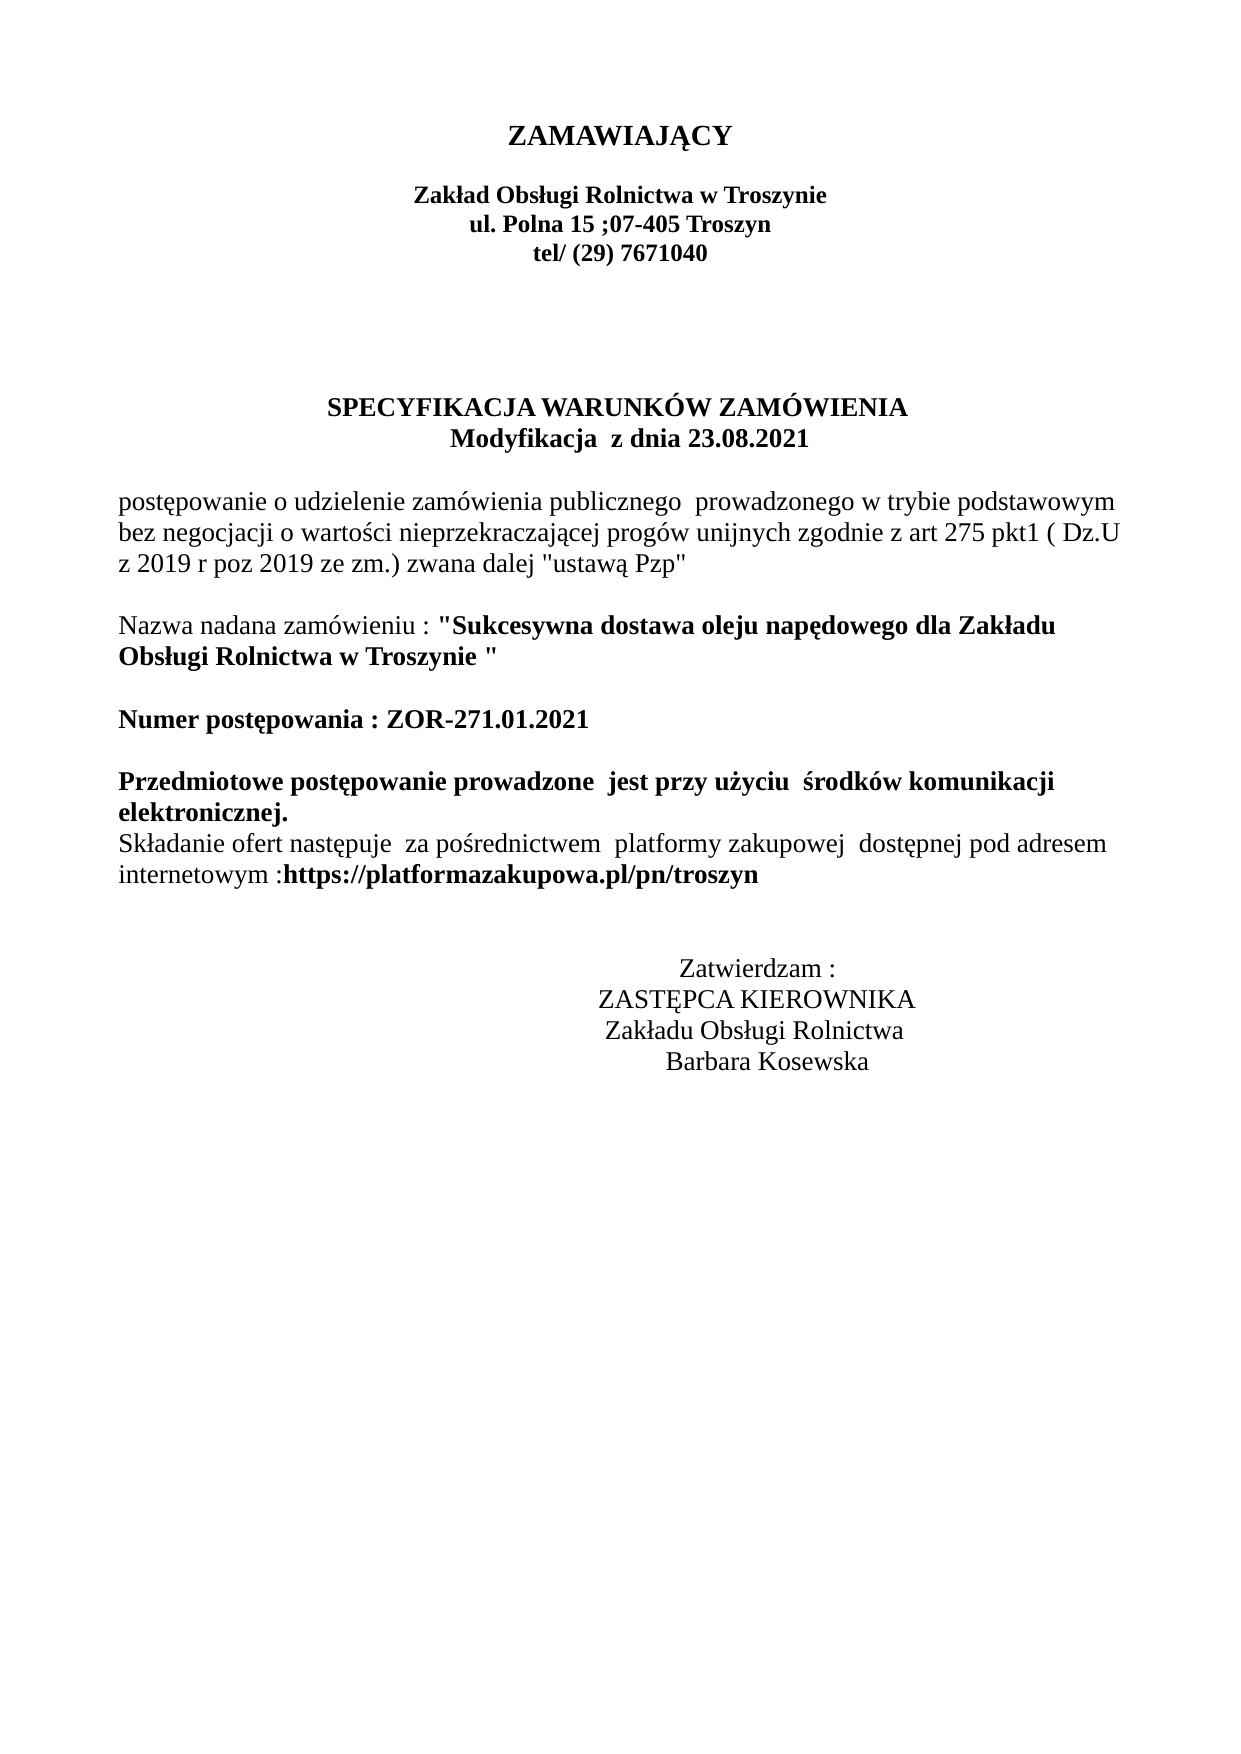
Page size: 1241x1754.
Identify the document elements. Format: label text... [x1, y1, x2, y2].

text ZAMAWIAJĄCY [118, 118, 1122, 152]
text ul. Polna 15 ;07-405 Troszyn [118, 209, 1122, 238]
text tel/ (29) 7671040 [118, 238, 1122, 267]
text Modyfikacja z dnia 23.08.2021 [118, 422, 1122, 453]
text Barbara Kosewska [118, 1045, 1122, 1076]
text Zakładu Obsługi Rolnictwa [118, 1014, 1122, 1045]
text Przedmiotowe postępowanie prowadzone jest przy użyciu środków komunikacji elektronicznej. [118, 765, 1122, 827]
text Składanie ofert następuje za pośrednictwem platformy zakupowej dostępnej pod adresem internetowym :https://platformazakupowa.pl/pn/troszyn [118, 827, 1122, 889]
text Zatwierdzam : [118, 952, 1122, 983]
subtitle Zakład Obsługi Rolnictwa w Troszynie [118, 180, 1122, 209]
text Numer postępowania : ZOR-271.01.2021 [118, 703, 1122, 734]
text postępowanie o udzielenie zamówienia publicznego prowadzonego w trybie podstawowym bez negocjacji o wartości nieprzekraczającej progów unijnych zgodnie z art 275 pkt1 ( Dz.U z 2019 r poz 2019 ze zm.) zwana dalej "ustawą Pzp" [118, 485, 1122, 578]
text Nazwa nadana zamówieniu : "Sukcesywna dostawa oleju napędowego dla Zakładu Obsługi Rolnictwa w Troszynie " [118, 609, 1122, 672]
text SPECYFIKACJA WARUNKÓW ZAMÓWIENIA [118, 391, 1122, 422]
text ZASTĘPCA KIEROWNIKA [118, 983, 1122, 1014]
